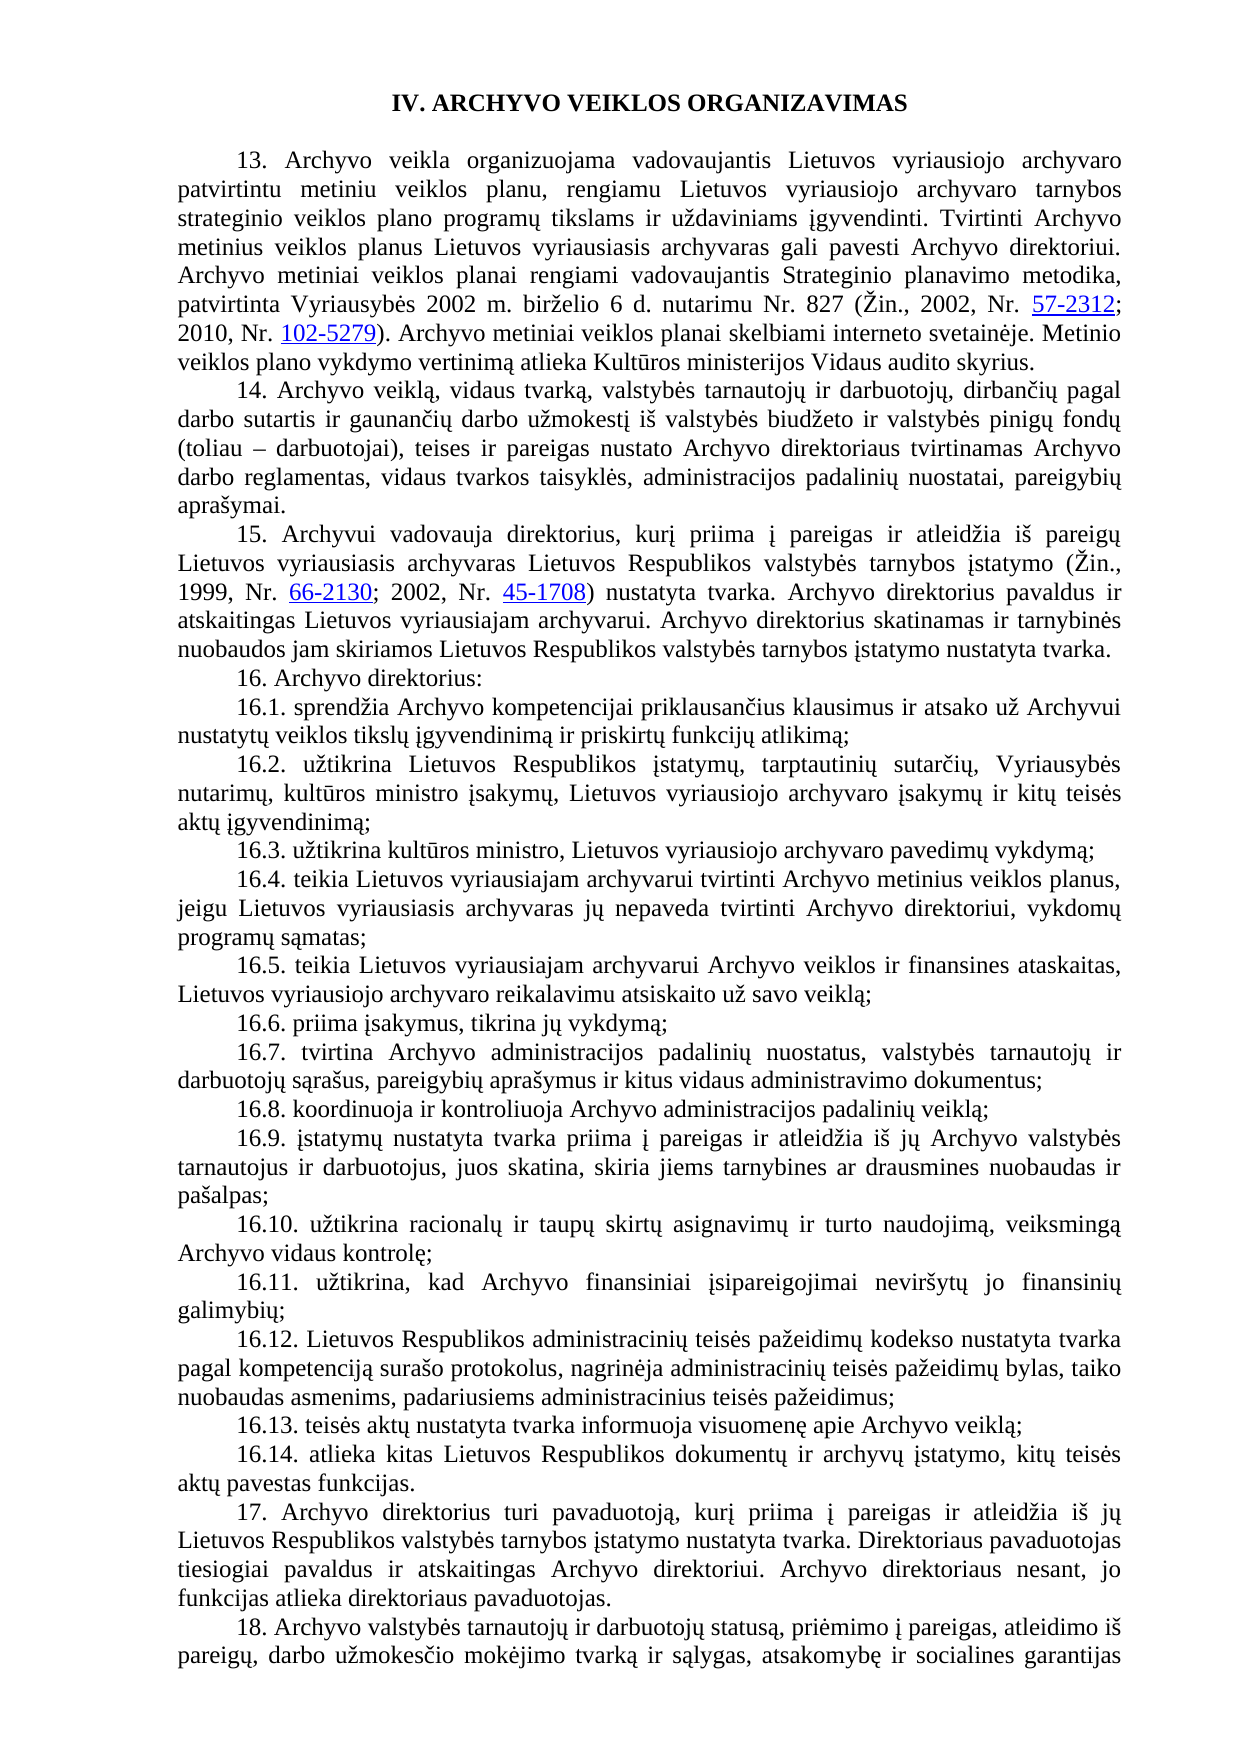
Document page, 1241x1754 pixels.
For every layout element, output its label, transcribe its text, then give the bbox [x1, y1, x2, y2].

text 16.1. sprendžia Archyvo kompetencijai priklausančius klausimus ir atsako už Archyvui nustatytų veiklos tikslų įgyvendinimą ir priskirtų funkcijų atlikimą; [177, 692, 1122, 749]
text 14. Archyvo veiklą, vidaus tvarką, valstybės tarnautojų ir darbuotojų, dirbančių pagal darbo sutartis ir gaunančių darbo užmokestį iš valstybės biudžeto ir valstybės pinigų fondų (toliau – darbuotojai), teises ir pareigas nustato Archyvo direktoriaus tvirtinamas Archyvo darbo reglamentas, vidaus tvarkos taisyklės, administracijos padalinių nuostatai, pareigybių aprašymai. [177, 375, 1122, 519]
text 17. Archyvo direktorius turi pavaduotoją, kurį priima į pareigas ir atleidžia iš jų Lietuvos Respublikos valstybės tarnybos įstatymo nustatyta tvarka. Direktoriaus pavaduotojas tiesiogiai pavaldus ir atskaitingas Archyvo direktoriui. Archyvo direktoriaus nesant, jo funkcijas atlieka direktoriaus pavaduotojas. [177, 1497, 1122, 1612]
text 16.8. koordinuoja ir kontroliuoja Archyvo administracijos padalinių veiklą; [177, 1094, 1122, 1123]
text 18. Archyvo valstybės tarnautojų ir darbuotojų statusą, priėmimo į pareigas, atleidimo iš pareigų, darbo užmokesčio mokėjimo tvarką ir sąlygas, atsakomybę ir socialines garantijas [177, 1612, 1122, 1669]
text 15. Archyvui vadovauja direktorius, kurį priima į pareigas ir atleidžia iš pareigų Lietuvos vyriausiasis archyvaras Lietuvos Respublikos valstybės tarnybos įstatymo (Žin., 1999, Nr. 66-2130; 2002, Nr. 45-1708) nustatyta tvarka. Archyvo direktorius pavaldus ir atskaitingas Lietuvos vyriausiajam archyvarui. Archyvo direktorius skatinamas ir tarnybinės nuobaudos jam skiriamos Lietuvos Respublikos valstybės tarnybos įstatymo nustatyta tvarka. [177, 519, 1122, 663]
text 16.3. užtikrina kultūros ministro, Lietuvos vyriausiojo archyvaro pavedimų vykdymą; [177, 835, 1122, 864]
text 16. Archyvo direktorius: [177, 663, 1122, 692]
text 16.7. tvirtina Archyvo administracijos padalinių nuostatus, valstybės tarnautojų ir darbuotojų sąrašus, pareigybių aprašymus ir kitus vidaus administravimo dokumentus; [177, 1037, 1122, 1094]
text 16.2. užtikrina Lietuvos Respublikos įstatymų, tarptautinių sutarčių, Vyriausybės nutarimų, kultūros ministro įsakymų, Lietuvos vyriausiojo archyvaro įsakymų ir kitų teisės aktų įgyvendinimą; [177, 749, 1122, 835]
text 16.5. teikia Lietuvos vyriausiajam archyvarui Archyvo veiklos ir finansines ataskaitas, Lietuvos vyriausiojo archyvaro reikalavimu atsiskaito už savo veiklą; [177, 950, 1122, 1008]
text 16.12. Lietuvos Respublikos administracinių teisės pažeidimų kodekso nustatyta tvarka pagal kompetenciją surašo protokolus, nagrinėja administracinių teisės pažeidimų bylas, taiko nuobaudas asmenims, padariusiems administracinius teisės pažeidimus; [177, 1324, 1122, 1410]
text IV. ARCHYVO VEIKLOS ORGANIZAVIMAS [177, 88, 1122, 117]
text 16.4. teikia Lietuvos vyriausiajam archyvarui tvirtinti Archyvo metinius veiklos planus, jeigu Lietuvos vyriausiasis archyvaras jų nepaveda tvirtinti Archyvo direktoriui, vykdomų programų sąmatas; [177, 864, 1122, 950]
text 16.14. atlieka kitas Lietuvos Respublikos dokumentų ir archyvų įstatymo, kitų teisės aktų pavestas funkcijas. [177, 1439, 1122, 1497]
text 16.10. užtikrina racionalų ir taupų skirtų asignavimų ir turto naudojimą, veiksmingą Archyvo vidaus kontrolę; [177, 1209, 1122, 1267]
text 13. Archyvo veikla organizuojama vadovaujantis Lietuvos vyriausiojo archyvaro patvirtintu metiniu veiklos planu, rengiamu Lietuvos vyriausiojo archyvaro tarnybos strateginio veiklos plano programų tikslams ir uždaviniams įgyvendinti. Tvirtinti Archyvo metinius veiklos planus Lietuvos vyriausiasis archyvaras gali pavesti Archyvo direktoriui. Archyvo metiniai veiklos planai rengiami vadovaujantis Strateginio planavimo metodika, patvirtinta Vyriausybės 2002 m. birželio 6 d. nutarimu Nr. 827 (Žin., 2002, Nr. 57-2312; 2010, Nr. 102-5279). Archyvo metiniai veiklos planai skelbiami interneto svetainėje. Metinio veiklos plano vykdymo vertinimą atlieka Kultūros ministerijos Vidaus audito skyrius. [177, 145, 1122, 375]
text 16.13. teisės aktų nustatyta tvarka informuoja visuomenę apie Archyvo veiklą; [177, 1410, 1122, 1439]
text 16.9. įstatymų nustatyta tvarka priima į pareigas ir atleidžia iš jų Archyvo valstybės tarnautojus ir darbuotojus, juos skatina, skiria jiems tarnybines ar drausmines nuobaudas ir pašalpas; [177, 1123, 1122, 1209]
text 16.6. priima įsakymus, tikrina jų vykdymą; [177, 1008, 1122, 1037]
text 16.11. užtikrina, kad Archyvo finansiniai įsipareigojimai neviršytų jo finansinių galimybių; [177, 1267, 1122, 1324]
